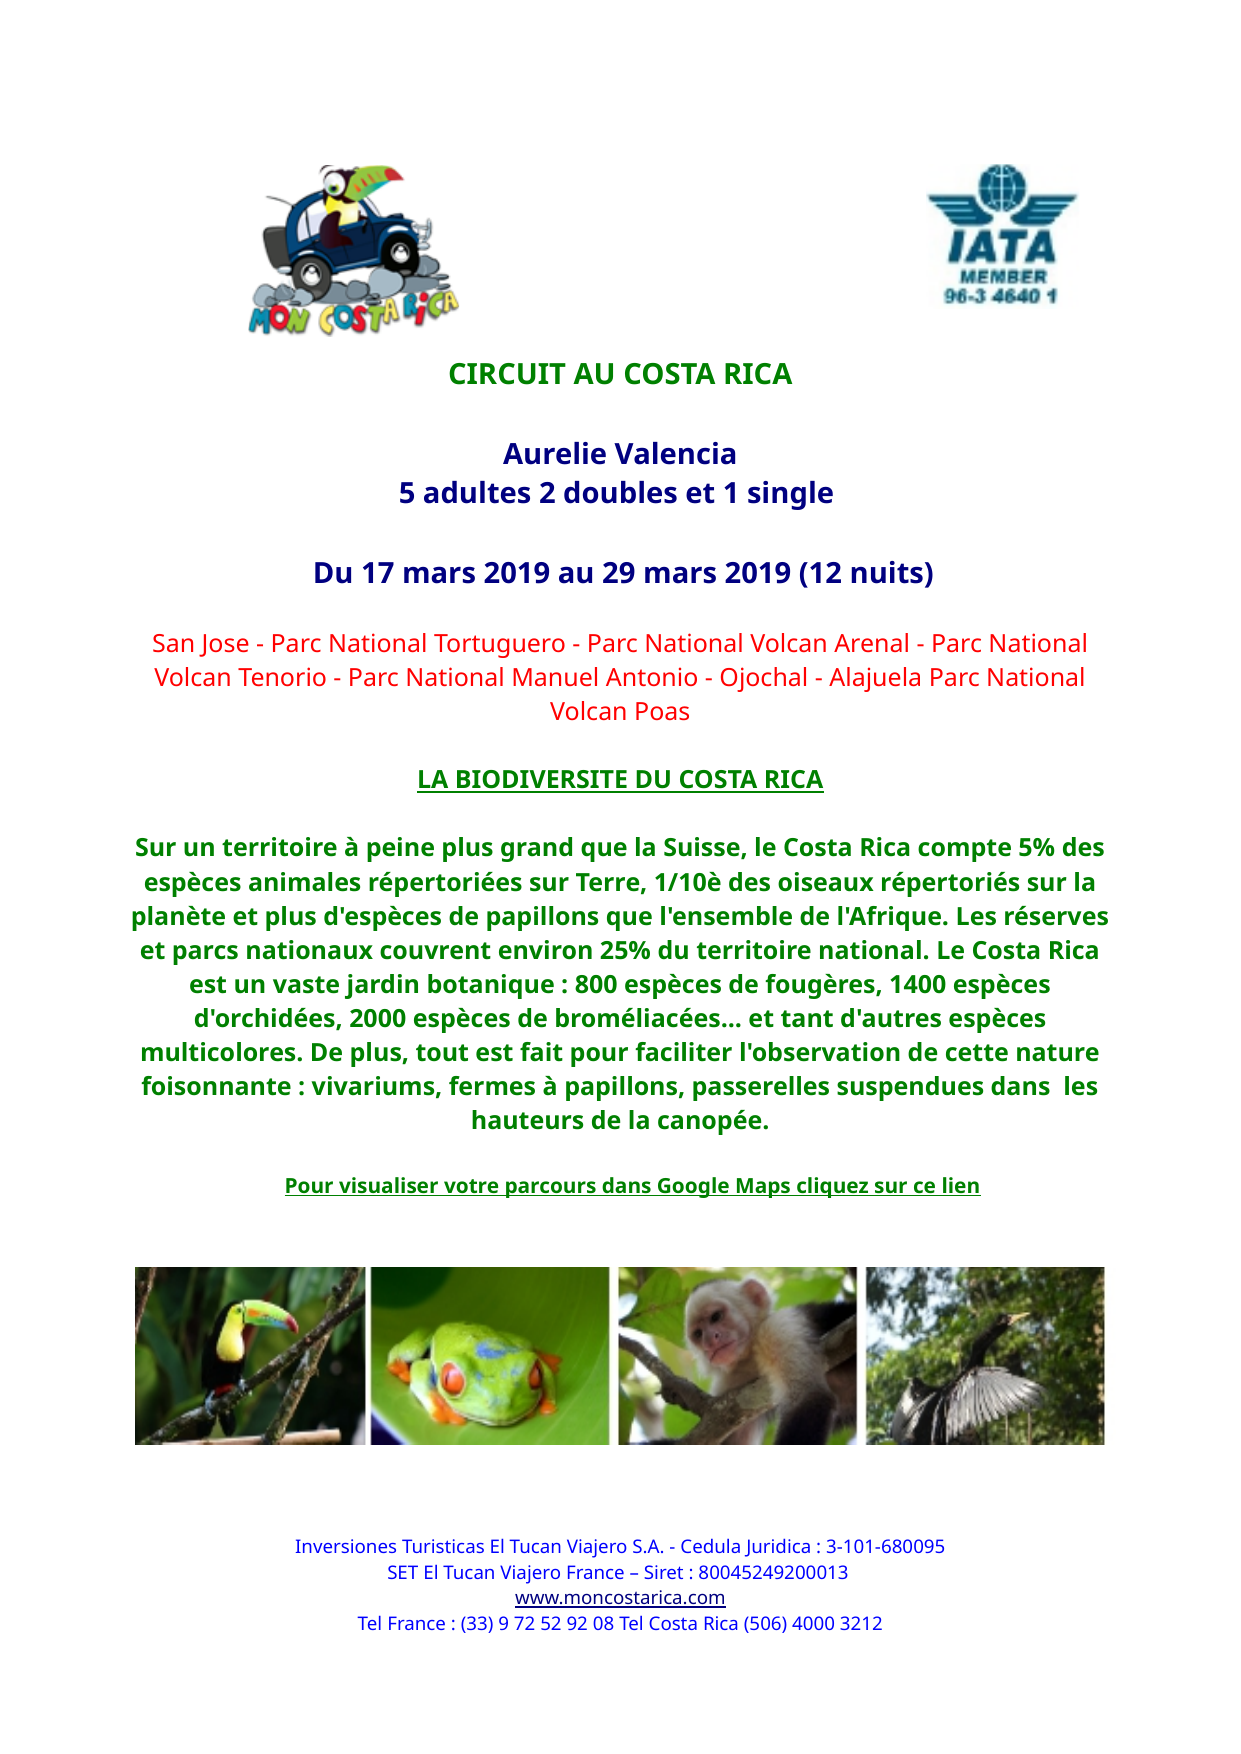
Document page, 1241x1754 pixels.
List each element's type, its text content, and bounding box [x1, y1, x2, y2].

text Du 17 mars 2019 au 29 mars 2019 (12 nuits) [118, 552, 1122, 592]
text 5 adultes 2 doubles et 1 single [118, 473, 1122, 512]
picture [248, 165, 460, 337]
text Aurelie Valencia [118, 433, 1122, 473]
text LA BIODIVERSITE DU COSTA RICA [118, 762, 1122, 796]
text Sur un territoire à peine plus grand que la Suisse, le Costa Rica compte 5% des espèces animales répertoriées sur Terre, 1/10è des oiseaux répertoriés sur la planète et plus d'espèces de papillons que l'ensemble de l'Afrique. Les réserves et parcs nationaux couvrent environ 25% du territoire national. Le Costa Rica est un vaste jardin botanique : 800 espèces de fougères, 1400 espèces d'orchidées, 2000 espèces de broméliacées... et tant d'autres espèces multicolores. De plus, tout est fait pour faciliter l'observation de cette nature foisonnante : vivariums, fermes à papillons, passerelles suspendues dans les hauteurs de la canopée. [118, 830, 1122, 1137]
table_header [118, 118, 620, 353]
table_header [620, 118, 1122, 353]
text Pour visualiser votre parcours dans Google Maps cliquez sur ce lien [118, 1171, 1146, 1199]
text San Jose - Parc National Tortuguero - Parc National Volcan Arenal - Parc National Volcan Tenorio - Parc National Manuel Antonio - Ojochal - Alajuela Parc National Volcan Poas [118, 626, 1122, 728]
text CIRCUIT AU COSTA RICA [118, 353, 1122, 393]
picture [135, 1267, 1116, 1445]
picture [926, 164, 1080, 309]
